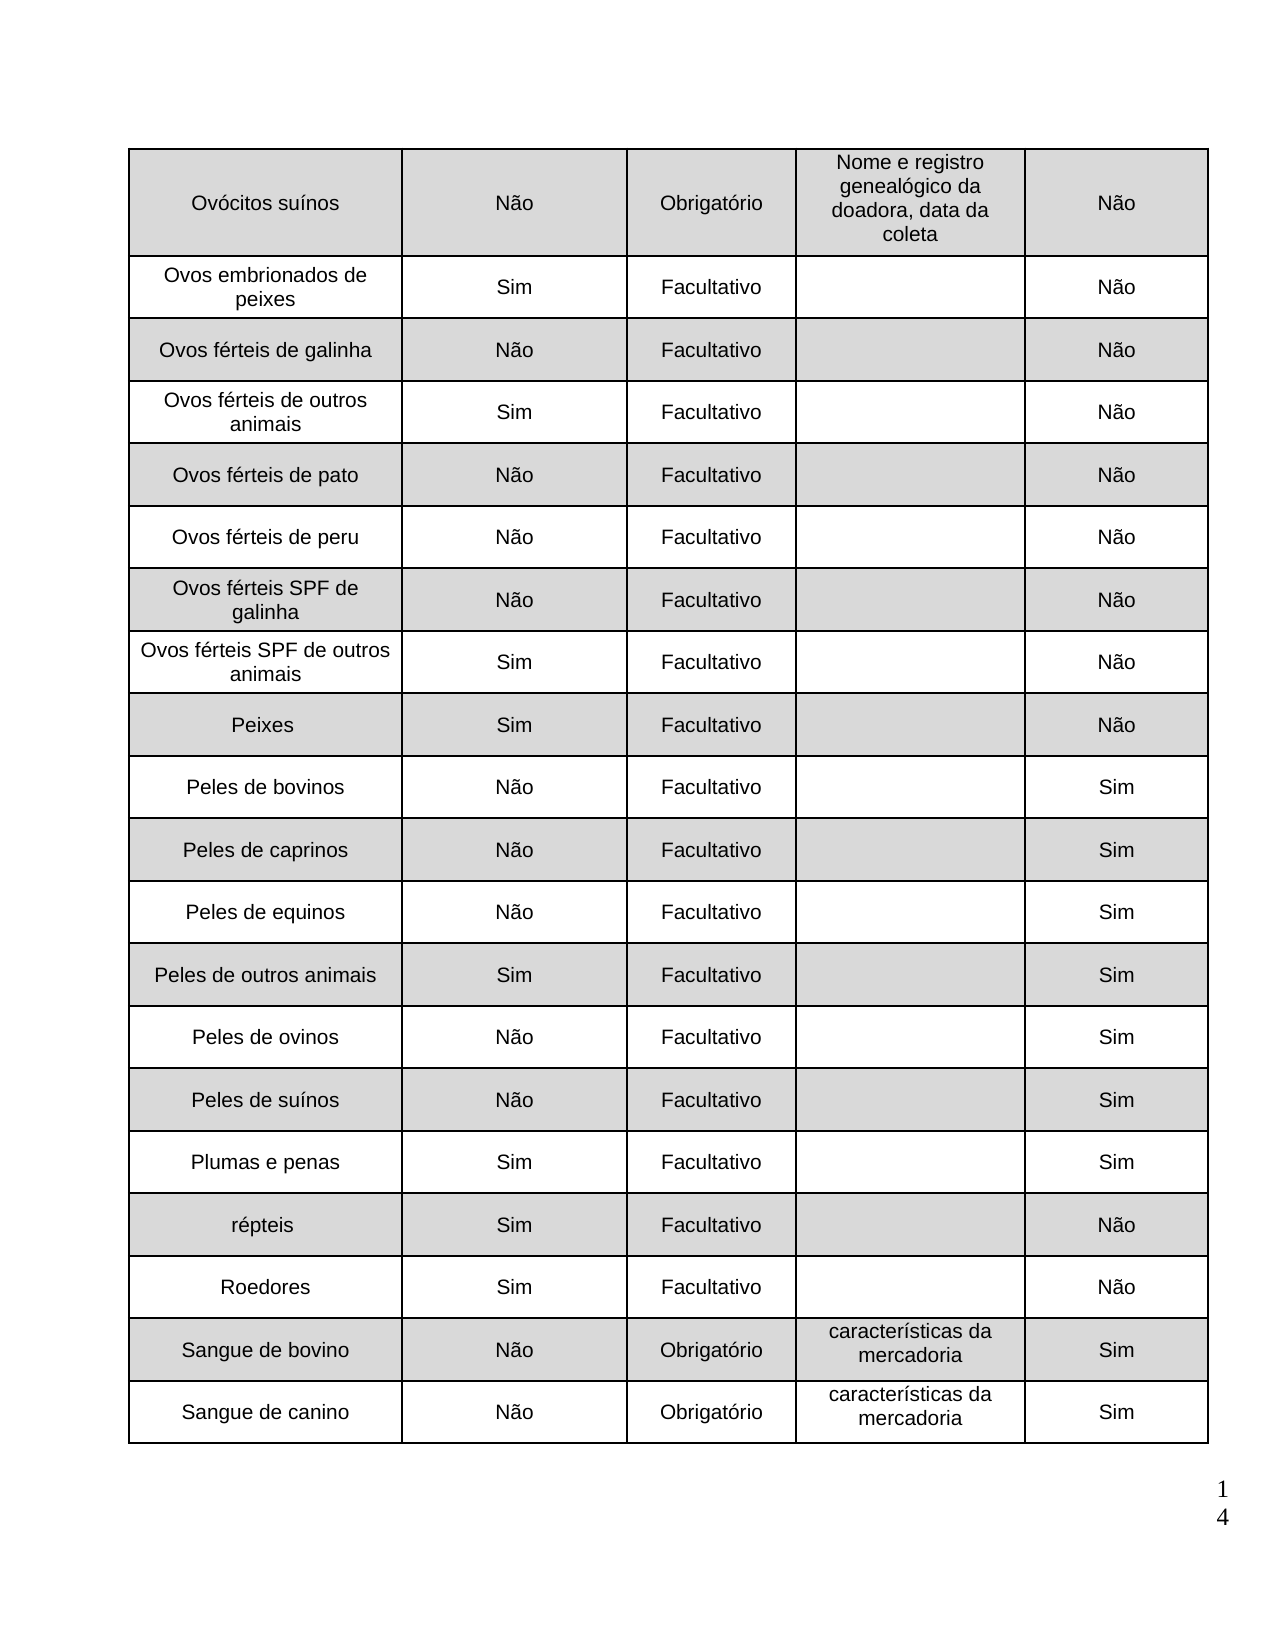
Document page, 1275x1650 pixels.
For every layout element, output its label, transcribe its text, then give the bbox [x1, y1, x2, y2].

table_cell Não [1026, 632, 1207, 692]
table_cell [797, 944, 1024, 1005]
table_cell [797, 1257, 1024, 1317]
table_cell Sim [403, 1194, 626, 1255]
table_cell Não [403, 444, 626, 505]
table_cell Sim [403, 1132, 626, 1192]
table_cell Sim [1026, 944, 1207, 1005]
table_cell Sim [403, 694, 626, 755]
table_cell Peles de suínos [130, 1069, 401, 1130]
table_cell Não [403, 1007, 626, 1067]
table_cell Sim [1026, 1132, 1207, 1192]
table_cell Ovos férteis de pato [130, 444, 401, 505]
table_cell Não [403, 1069, 626, 1130]
table_cell Sangue de bovino [130, 1319, 401, 1380]
table_cell [797, 319, 1024, 380]
table_cell Sim [1026, 757, 1207, 817]
table_cell [797, 444, 1024, 505]
table_cell [797, 382, 1024, 442]
table_cell Facultativo [628, 1132, 795, 1192]
table_cell Facultativo [628, 569, 795, 630]
table_cell Facultativo [628, 1194, 795, 1255]
table_cell Ovos férteis SPF de galinha [130, 569, 401, 630]
table_cell répteis [130, 1194, 401, 1255]
table_cell Facultativo [628, 757, 795, 817]
table_cell Ovócitos suínos [130, 150, 401, 255]
table_cell [797, 507, 1024, 567]
table_cell Sim [1026, 1007, 1207, 1067]
table_cell Plumas e penas [130, 1132, 401, 1192]
table_cell [797, 819, 1024, 880]
table_cell Peles de equinos [130, 882, 401, 942]
table_cell Facultativo [628, 819, 795, 880]
table_cell [797, 1194, 1024, 1255]
table_cell [797, 257, 1024, 317]
table_cell Sim [1026, 819, 1207, 880]
table_cell Ovos férteis de galinha [130, 319, 401, 380]
table_cell Não [403, 569, 626, 630]
table_cell Não [1026, 507, 1207, 567]
table_cell Facultativo [628, 507, 795, 567]
table_cell Sim [1026, 1069, 1207, 1130]
table_cell Não [403, 1382, 626, 1442]
table_cell Facultativo [628, 1257, 795, 1317]
table_cell Facultativo [628, 319, 795, 380]
table_cell Não [1026, 694, 1207, 755]
table_cell Ovos férteis SPF de outros animais [130, 632, 401, 692]
table_cell Peles de ovinos [130, 1007, 401, 1067]
table_cell Não [1026, 257, 1207, 317]
table_cell Não [1026, 150, 1207, 255]
table_cell Não [1026, 319, 1207, 380]
table_cell [797, 757, 1024, 817]
table_cell Sim [403, 944, 626, 1005]
table_cell Obrigatório [628, 1382, 795, 1442]
table_cell Facultativo [628, 1007, 795, 1067]
table_cell Sim [403, 1257, 626, 1317]
table_cell [797, 882, 1024, 942]
table_cell Não [1026, 444, 1207, 505]
table_cell Sim [1026, 1319, 1207, 1380]
table_cell Ovos férteis de outros animais [130, 382, 401, 442]
table_cell Sim [1026, 1382, 1207, 1442]
table_cell Facultativo [628, 882, 795, 942]
table_cell Obrigatório [628, 1319, 795, 1380]
table_cell Não [403, 819, 626, 880]
table_cell Não [403, 1319, 626, 1380]
table_cell Sim [403, 257, 626, 317]
table_cell Facultativo [628, 257, 795, 317]
table_cell Não [1026, 1257, 1207, 1317]
table_cell Facultativo [628, 694, 795, 755]
table_cell Peles de outros animais [130, 944, 401, 1005]
table_cell [797, 632, 1024, 692]
table_cell [797, 569, 1024, 630]
table_cell Obrigatório [628, 150, 795, 255]
table_cell [797, 1132, 1024, 1192]
table_cell Não [403, 507, 626, 567]
table_cell Ovos embrionados de peixes [130, 257, 401, 317]
table_cell características da mercadoria [797, 1319, 1024, 1380]
table_cell Sim [403, 632, 626, 692]
table_cell Sim [1026, 882, 1207, 942]
table_cell Não [403, 319, 626, 380]
table_cell Não [403, 757, 626, 817]
table_cell Não [1026, 1194, 1207, 1255]
table_cell Sim [403, 382, 626, 442]
table_cell Não [1026, 569, 1207, 630]
table_cell Não [403, 150, 626, 255]
table_cell [797, 1007, 1024, 1067]
table_cell Peles de caprinos [130, 819, 401, 880]
table_cell Roedores [130, 1257, 401, 1317]
table_cell Não [1026, 382, 1207, 442]
table_cell Facultativo [628, 382, 795, 442]
table_cell Não [403, 882, 626, 942]
table_cell características da mercadoria [797, 1382, 1024, 1442]
table_cell Facultativo [628, 944, 795, 1005]
table_cell Ovos férteis de peru [130, 507, 401, 567]
table_cell [797, 694, 1024, 755]
table_cell [797, 1069, 1024, 1130]
table_cell Sangue de canino [130, 1382, 401, 1442]
table_cell Facultativo [628, 444, 795, 505]
table_cell Nome e registro genealógico da doadora, data da coleta [797, 150, 1024, 255]
table_cell Peles de bovinos [130, 757, 401, 817]
table_cell Peixes [130, 694, 401, 755]
table_cell Facultativo [628, 1069, 795, 1130]
table_cell Facultativo [628, 632, 795, 692]
